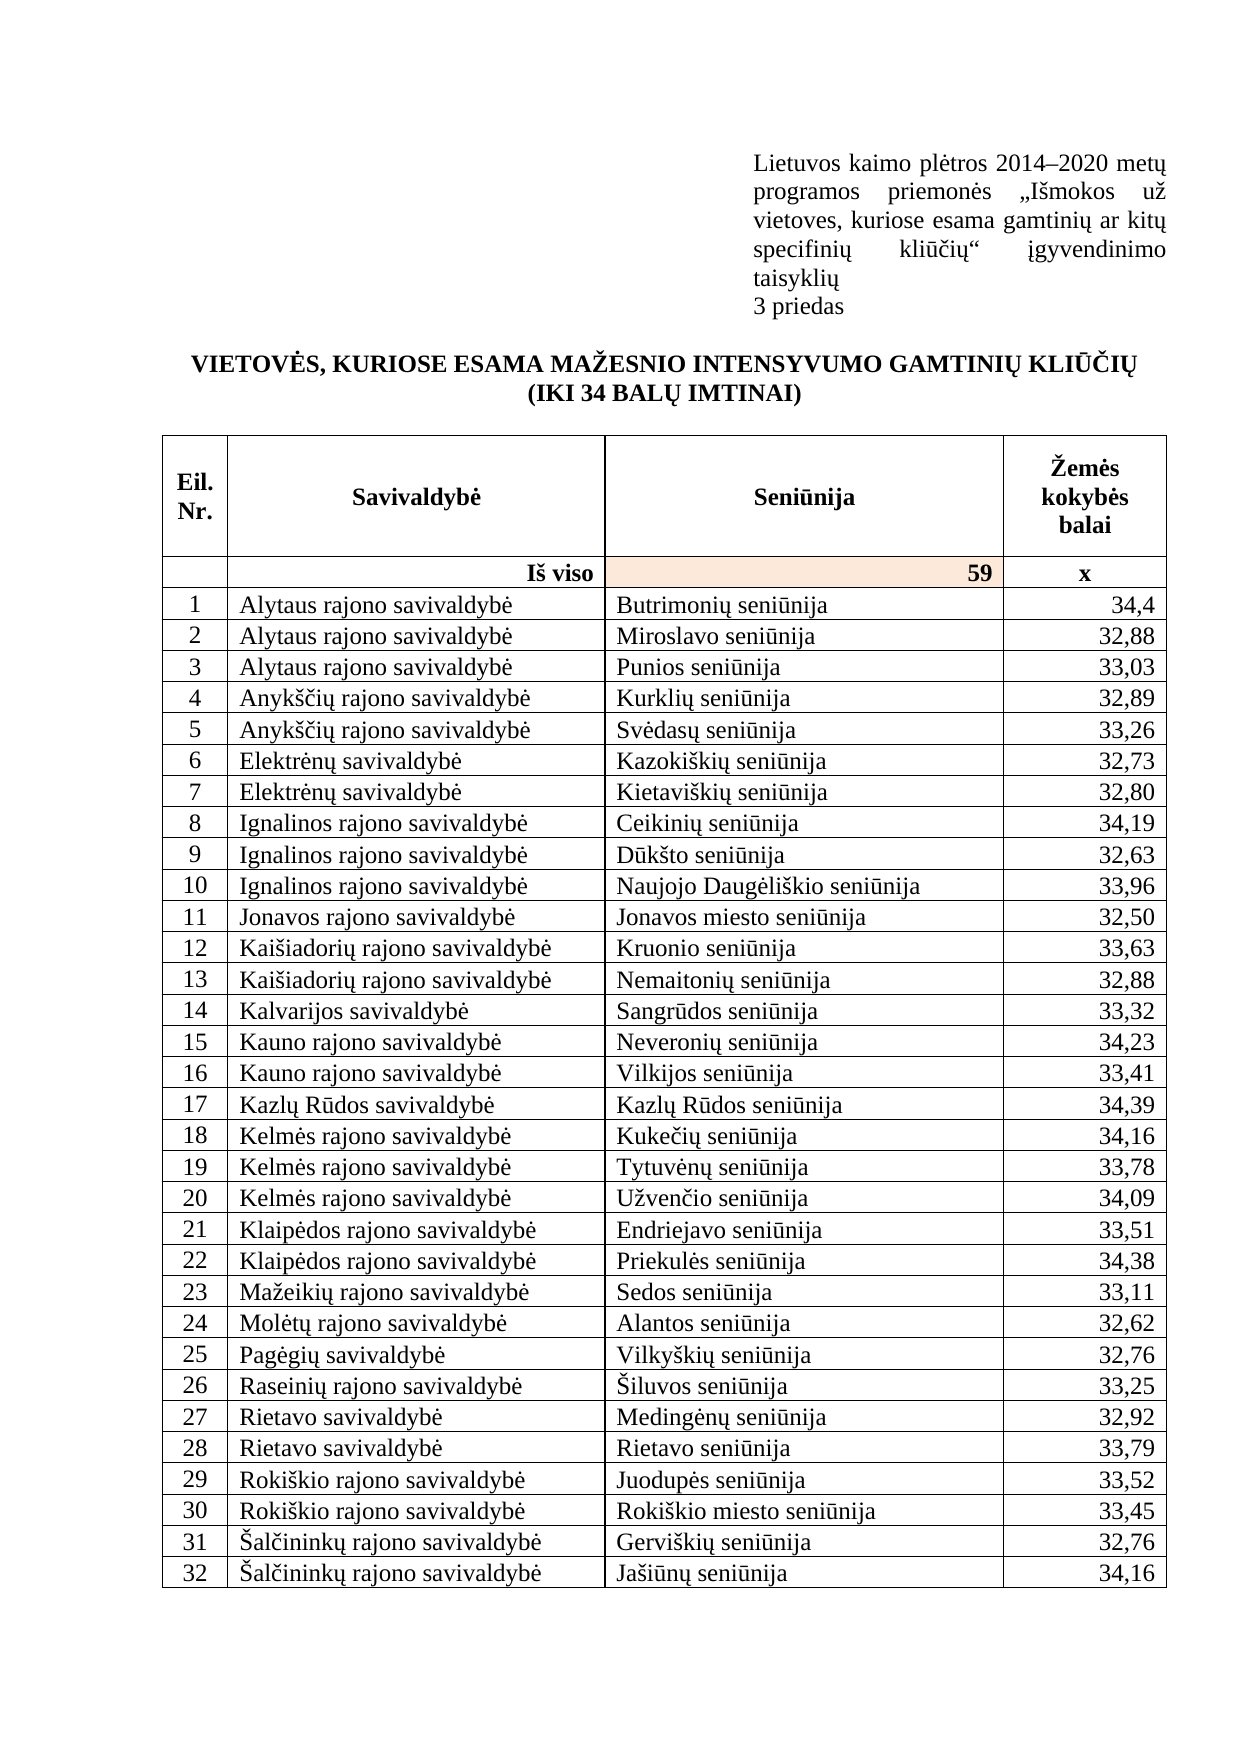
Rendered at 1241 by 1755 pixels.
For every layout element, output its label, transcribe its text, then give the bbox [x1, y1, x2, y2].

table_cell Anykščių rajono savivaldybė [228, 682, 604, 712]
table_cell 13 [163, 963, 227, 993]
table_cell Gerviškių seniūnija [606, 1526, 1003, 1556]
table_cell Sangrūdos seniūnija [606, 995, 1003, 1025]
table_cell 22 [163, 1245, 227, 1275]
table_header Seniūnija [606, 436, 1003, 556]
table_cell 32,76 [1004, 1526, 1166, 1556]
table_cell 33,79 [1004, 1432, 1166, 1462]
table_cell 59 [606, 557, 1003, 587]
table_cell 33,51 [1004, 1213, 1166, 1243]
table_cell Neveronių seniūnija [606, 1026, 1003, 1056]
table_cell Kukečių seniūnija [606, 1120, 1003, 1150]
table_cell 33,03 [1004, 651, 1166, 681]
table_cell 11 [163, 901, 227, 931]
table_cell Svėdasų seniūnija [606, 713, 1003, 743]
table_cell 27 [163, 1401, 227, 1431]
table_cell Kelmės rajono savivaldybė [228, 1120, 604, 1150]
table_cell 33,96 [1004, 870, 1166, 900]
table_cell 30 [163, 1495, 227, 1525]
table_cell 16 [163, 1057, 227, 1087]
table_cell 24 [163, 1307, 227, 1337]
table_cell Alytaus rajono savivaldybė [228, 588, 604, 618]
table_cell Endriejavo seniūnija [606, 1213, 1003, 1243]
table_cell Juodupės seniūnija [606, 1463, 1003, 1493]
table_cell 10 [163, 870, 227, 900]
table_cell Ignalinos rajono savivaldybė [228, 807, 604, 837]
table_cell Rokiškio rajono savivaldybė [228, 1495, 604, 1525]
table_cell 34,16 [1004, 1120, 1166, 1150]
table_cell Ignalinos rajono savivaldybė [228, 838, 604, 868]
table_cell Rokiškio rajono savivaldybė [228, 1463, 604, 1493]
table_cell 25 [163, 1338, 227, 1368]
table_cell 5 [163, 713, 227, 743]
table_cell Molėtų rajono savivaldybė [228, 1307, 604, 1337]
table_cell Kaišiadorių rajono savivaldybė [228, 932, 604, 962]
table_cell 32,88 [1004, 620, 1166, 650]
table_cell 29 [163, 1463, 227, 1493]
table_cell 26 [163, 1370, 227, 1400]
table_cell 33,11 [1004, 1276, 1166, 1306]
table_cell 6 [163, 745, 227, 775]
table_header Eil. Nr. [163, 436, 227, 556]
table_cell 15 [163, 1026, 227, 1056]
table_cell Ceikinių seniūnija [606, 807, 1003, 837]
table_cell Elektrėnų savivaldybė [228, 745, 604, 775]
table_cell x [1004, 557, 1166, 587]
table_cell 32 [163, 1557, 227, 1587]
table_cell [163, 557, 227, 587]
table_cell Dūkšto seniūnija [606, 838, 1003, 868]
table_cell 32,63 [1004, 838, 1166, 868]
table_cell 32,88 [1004, 963, 1166, 993]
table_cell Šalčininkų rajono savivaldybė [228, 1526, 604, 1556]
table_cell 33,25 [1004, 1370, 1166, 1400]
table_cell Kaišiadorių rajono savivaldybė [228, 963, 604, 993]
table_cell Rietavo seniūnija [606, 1432, 1003, 1462]
table_cell Kelmės rajono savivaldybė [228, 1182, 604, 1212]
table_cell 33,41 [1004, 1057, 1166, 1087]
table_cell 33,63 [1004, 932, 1166, 962]
table_cell Nemaitonių seniūnija [606, 963, 1003, 993]
table_cell Rokiškio miesto seniūnija [606, 1495, 1003, 1525]
table_cell 32,92 [1004, 1401, 1166, 1431]
table_cell 34,38 [1004, 1245, 1166, 1275]
table_cell Alytaus rajono savivaldybė [228, 620, 604, 650]
table_cell Jonavos miesto seniūnija [606, 901, 1003, 931]
table_cell 28 [163, 1432, 227, 1462]
table_cell 1 [163, 588, 227, 618]
table_cell Rietavo savivaldybė [228, 1432, 604, 1462]
table_cell Kazlų Rūdos seniūnija [606, 1088, 1003, 1118]
table_cell Miroslavo seniūnija [606, 620, 1003, 650]
table_cell 4 [163, 682, 227, 712]
table_cell Tytuvėnų seniūnija [606, 1151, 1003, 1181]
table_cell Punios seniūnija [606, 651, 1003, 681]
table_cell Butrimonių seniūnija [606, 588, 1003, 618]
table_cell Klaipėdos rajono savivaldybė [228, 1213, 604, 1243]
table_cell 33,26 [1004, 713, 1166, 743]
table_cell Klaipėdos rajono savivaldybė [228, 1245, 604, 1275]
table_cell 32,76 [1004, 1338, 1166, 1368]
table_cell 34,39 [1004, 1088, 1166, 1118]
table_cell Šalčininkų rajono savivaldybė [228, 1557, 604, 1587]
table_cell 21 [163, 1213, 227, 1243]
table_cell 18 [163, 1120, 227, 1150]
table_cell 32,73 [1004, 745, 1166, 775]
table_cell 14 [163, 995, 227, 1025]
text 3 priedas [753, 291, 1167, 320]
table_cell 7 [163, 776, 227, 806]
table_cell Medingėnų seniūnija [606, 1401, 1003, 1431]
table_cell Kietaviškių seniūnija [606, 776, 1003, 806]
table_cell Pagėgių savivaldybė [228, 1338, 604, 1368]
table_cell Mažeikių rajono savivaldybė [228, 1276, 604, 1306]
table_cell Vilkijos seniūnija [606, 1057, 1003, 1087]
table_cell Anykščių rajono savivaldybė [228, 713, 604, 743]
table_cell Raseinių rajono savivaldybė [228, 1370, 604, 1400]
table_cell 8 [163, 807, 227, 837]
table_cell Kauno rajono savivaldybė [228, 1057, 604, 1087]
table_cell 31 [163, 1526, 227, 1556]
table_cell 34,09 [1004, 1182, 1166, 1212]
table_cell Elektrėnų savivaldybė [228, 776, 604, 806]
table_cell Naujojo Daugėliškio seniūnija [606, 870, 1003, 900]
table_cell Užvenčio seniūnija [606, 1182, 1003, 1212]
table_cell Kauno rajono savivaldybė [228, 1026, 604, 1056]
table_cell 17 [163, 1088, 227, 1118]
table_cell Iš viso [228, 557, 604, 587]
table_cell 32,89 [1004, 682, 1166, 712]
table_cell 33,52 [1004, 1463, 1166, 1493]
table_cell Alantos seniūnija [606, 1307, 1003, 1337]
table_cell Kurklių seniūnija [606, 682, 1003, 712]
table_cell 2 [163, 620, 227, 650]
table_cell 34,19 [1004, 807, 1166, 837]
table_cell Šiluvos seniūnija [606, 1370, 1003, 1400]
text VIETOVĖS, KURIOSE ESAMA MAŽESNIO INTENSYVUMO GAMTINIŲ KLIŪČIŲ [162, 349, 1167, 378]
table_cell 19 [163, 1151, 227, 1181]
table_cell Sedos seniūnija [606, 1276, 1003, 1306]
table_cell Kruonio seniūnija [606, 932, 1003, 962]
table_cell Kalvarijos savivaldybė [228, 995, 604, 1025]
table_cell 33,32 [1004, 995, 1166, 1025]
table_cell Jašiūnų seniūnija [606, 1557, 1003, 1587]
table_cell Vilkyškių seniūnija [606, 1338, 1003, 1368]
table_cell 3 [163, 651, 227, 681]
table_cell Ignalinos rajono savivaldybė [228, 870, 604, 900]
table_cell 32,80 [1004, 776, 1166, 806]
table_cell Priekulės seniūnija [606, 1245, 1003, 1275]
table_cell Kazlų Rūdos savivaldybė [228, 1088, 604, 1118]
table_cell 33,78 [1004, 1151, 1166, 1181]
table_cell 34,23 [1004, 1026, 1166, 1056]
table_cell 32,62 [1004, 1307, 1166, 1337]
table_cell Kelmės rajono savivaldybė [228, 1151, 604, 1181]
table_cell 23 [163, 1276, 227, 1306]
text Lietuvos kaimo plėtros 2014–2020 metų programos priemonės „Išmokos už vietoves, kuriose esama gamtinių ar kitų specifinių kliūčių“ įgyvendinimo taisyklių [753, 148, 1167, 291]
table_cell 9 [163, 838, 227, 868]
table_cell Rietavo savivaldybė [228, 1401, 604, 1431]
table_header Žemės kokybės balai [1004, 436, 1166, 556]
table_cell 34,16 [1004, 1557, 1166, 1587]
table_cell 32,50 [1004, 901, 1166, 931]
table_cell 12 [163, 932, 227, 962]
table_cell 33,45 [1004, 1495, 1166, 1525]
table_cell 20 [163, 1182, 227, 1212]
table_cell Alytaus rajono savivaldybė [228, 651, 604, 681]
table_cell 34,4 [1004, 588, 1166, 618]
text (IKI 34 BALŲ IMTINAI) [162, 378, 1167, 406]
table_cell Kazokiškių seniūnija [606, 745, 1003, 775]
table_cell Jonavos rajono savivaldybė [228, 901, 604, 931]
table_header Savivaldybė [228, 436, 604, 556]
